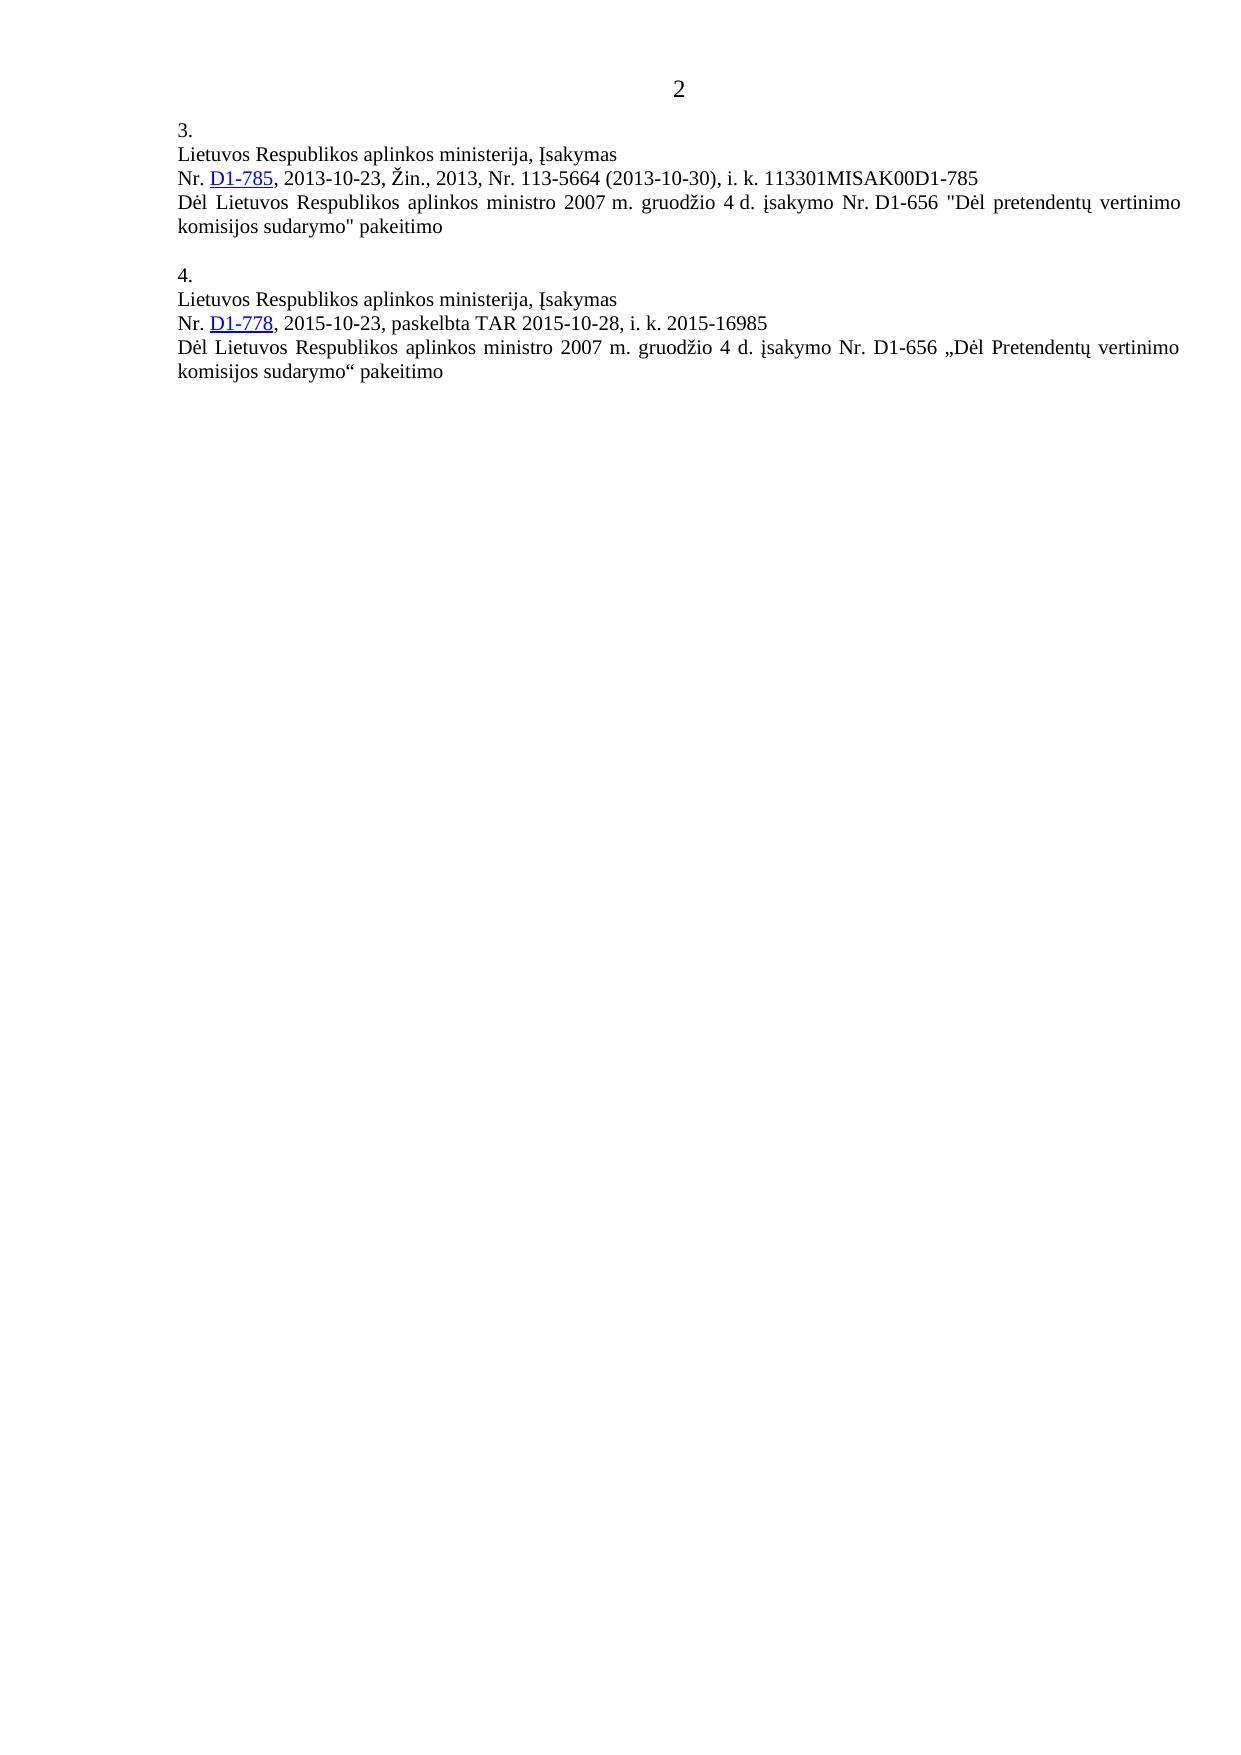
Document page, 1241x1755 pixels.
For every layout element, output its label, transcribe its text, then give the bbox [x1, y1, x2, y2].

text Dėl Lietuvos Respublikos aplinkos ministro 2007 m. gruodžio 4 d. įsakymo Nr. D1-656 "Dėl pretendentų vertinimo komisijos sudarymo" pakeitimo [177, 190, 1181, 238]
text Lietuvos Respublikos aplinkos ministerija, Įsakymas [177, 142, 1181, 166]
text Nr. D1-785, 2013-10-23, Žin., 2013, Nr. 113-5664 (2013-10-30), i. k. 113301MISAK00D1-785 [177, 166, 1181, 190]
text 4. [177, 262, 1181, 287]
text 3. [177, 118, 1181, 142]
text Lietuvos Respublikos aplinkos ministerija, Įsakymas [177, 287, 1181, 311]
text Nr. D1-778, 2015-10-23, paskelbta TAR 2015-10-28, i. k. 2015-16985 [177, 311, 1181, 335]
text Dėl Lietuvos Respublikos aplinkos ministro 2007 m. gruodžio 4 d. įsakymo Nr. D1-656 „Dėl Pretendentų vertinimo komisijos sudarymo“ pakeitimo [177, 335, 1181, 383]
